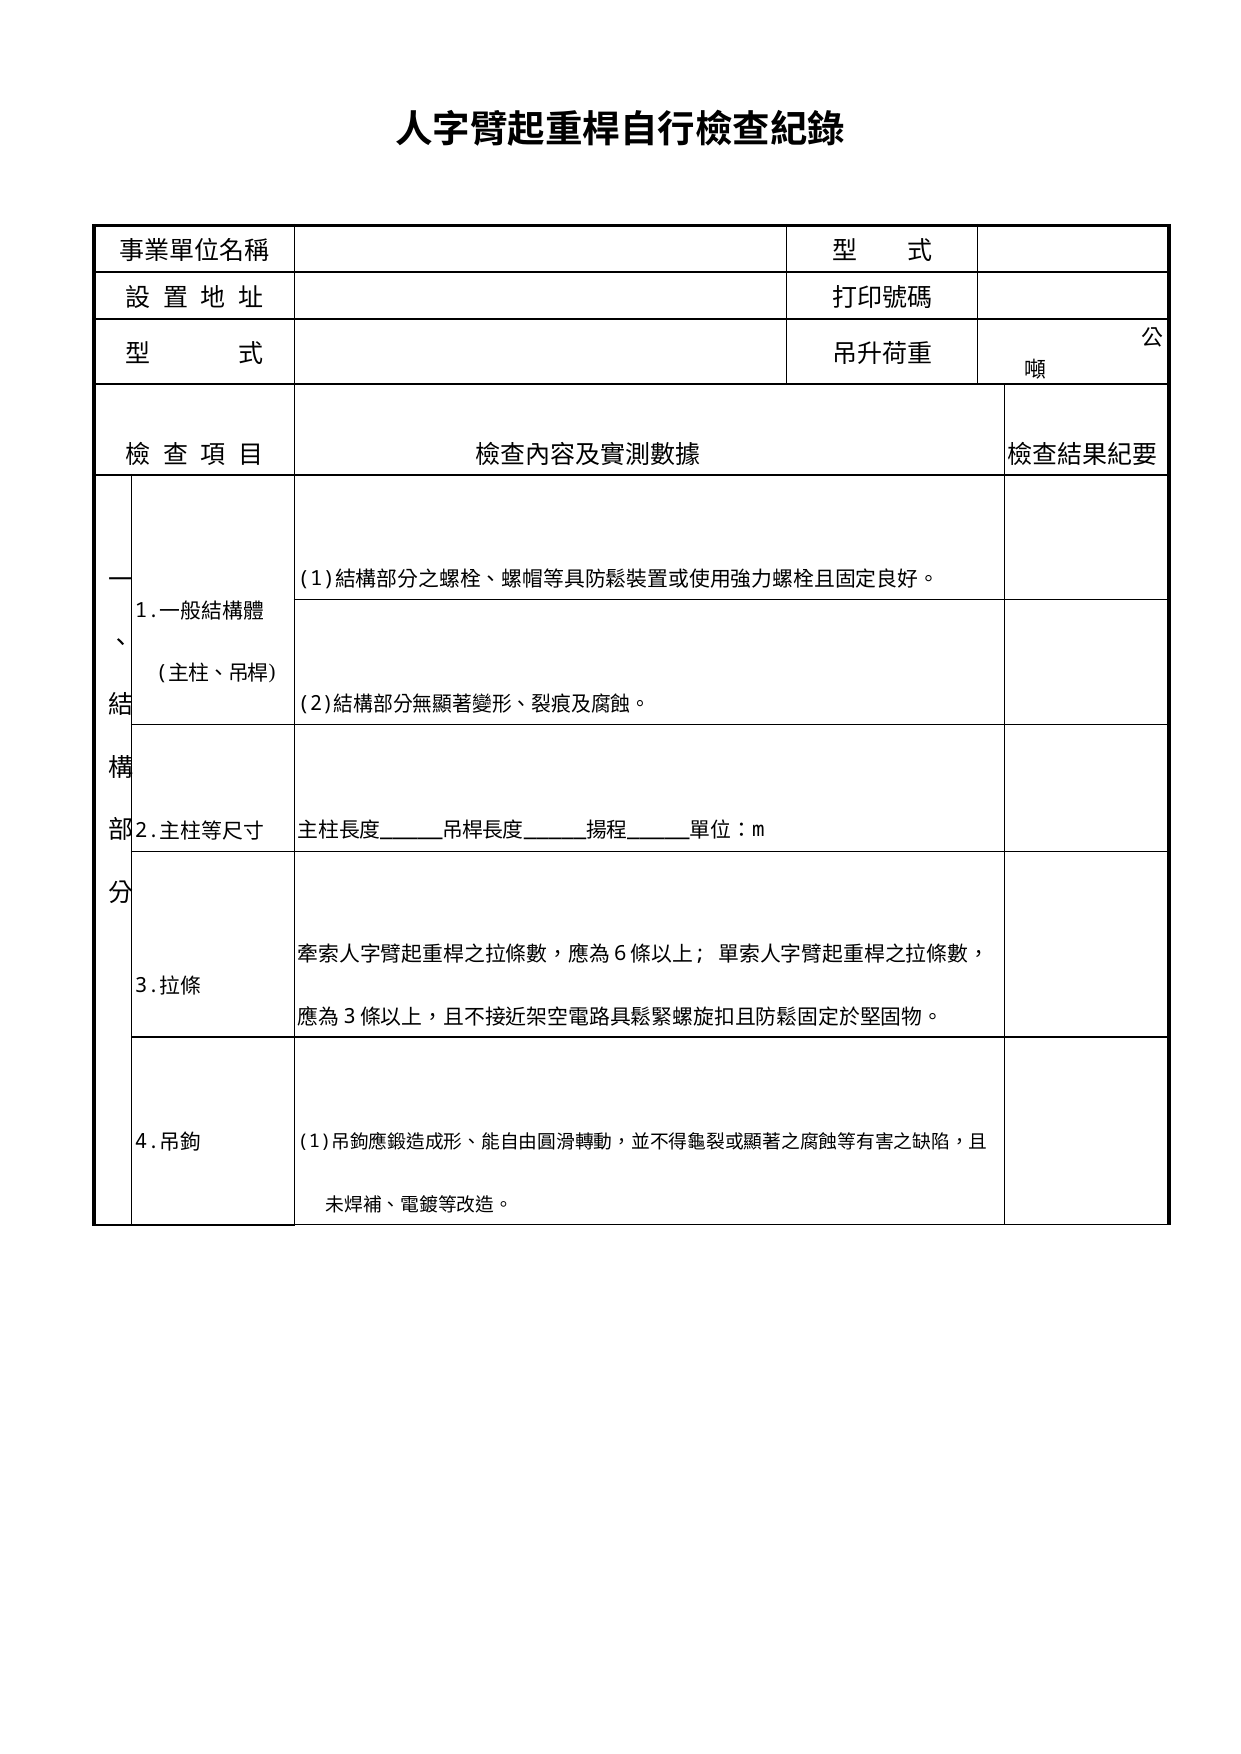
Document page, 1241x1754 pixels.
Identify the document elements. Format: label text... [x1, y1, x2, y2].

table_cell 吊升荷重 [787, 320, 977, 383]
table_cell (1)吊鉤應鍛造成形、能自由圓滑轉動，並不得龜裂或顯著之腐蝕等有害之缺陷，且未焊補、電鍍等改造。 [295, 1038, 1004, 1224]
table_cell 主柱長度_____吊桿長度_____揚程_____單位：m [295, 725, 1004, 851]
table_cell 檢查內容及實測數據 [295, 385, 1004, 474]
table_cell 2.主柱等尺寸 [132, 725, 294, 851]
table_header 型 式 [787, 227, 977, 271]
table_cell (2)結構部分無顯著變形、裂痕及腐蝕。 [295, 600, 1004, 724]
table_cell 設 置 地 址 [96, 273, 294, 318]
table_cell 型 式 [96, 320, 294, 383]
table_cell [295, 320, 786, 383]
table_cell 打印號碼 [787, 273, 977, 318]
table_cell 檢查結果紀要 [1005, 385, 1167, 474]
table_cell [1005, 725, 1167, 851]
table_cell [1005, 600, 1167, 724]
table_header 事業單位名稱 [96, 227, 294, 271]
table_cell [978, 273, 1167, 318]
table_cell 公噸 [978, 320, 1167, 383]
table_cell 4.吊鉤 [132, 1038, 294, 1224]
table_cell [1005, 852, 1167, 1036]
table_cell [295, 273, 786, 318]
table_header [295, 227, 786, 271]
table_cell 一、結構部分 [96, 476, 131, 1224]
table_cell 1.一般結構體(主柱、吊桿) [132, 476, 294, 724]
table_cell 檢 查 項 目 [96, 385, 294, 474]
table_header [978, 227, 1167, 271]
table_cell (1)結構部分之螺栓、螺帽等具防鬆裝置或使用強力螺栓且固定良好。 [295, 476, 1004, 599]
table_cell [1005, 1038, 1167, 1224]
table_cell 3.拉條 [132, 852, 294, 1036]
table_cell [1005, 476, 1167, 599]
text 人字臂起重桿自行檢查紀錄 [91, 99, 1149, 153]
table_cell 牽索人字臂起重桿之拉條數，應為6條以上; 單索人字臂起重桿之拉條數，應為3條以上，且不接近架空電路具鬆緊螺旋扣且防鬆固定於堅固物。 [295, 852, 1004, 1036]
